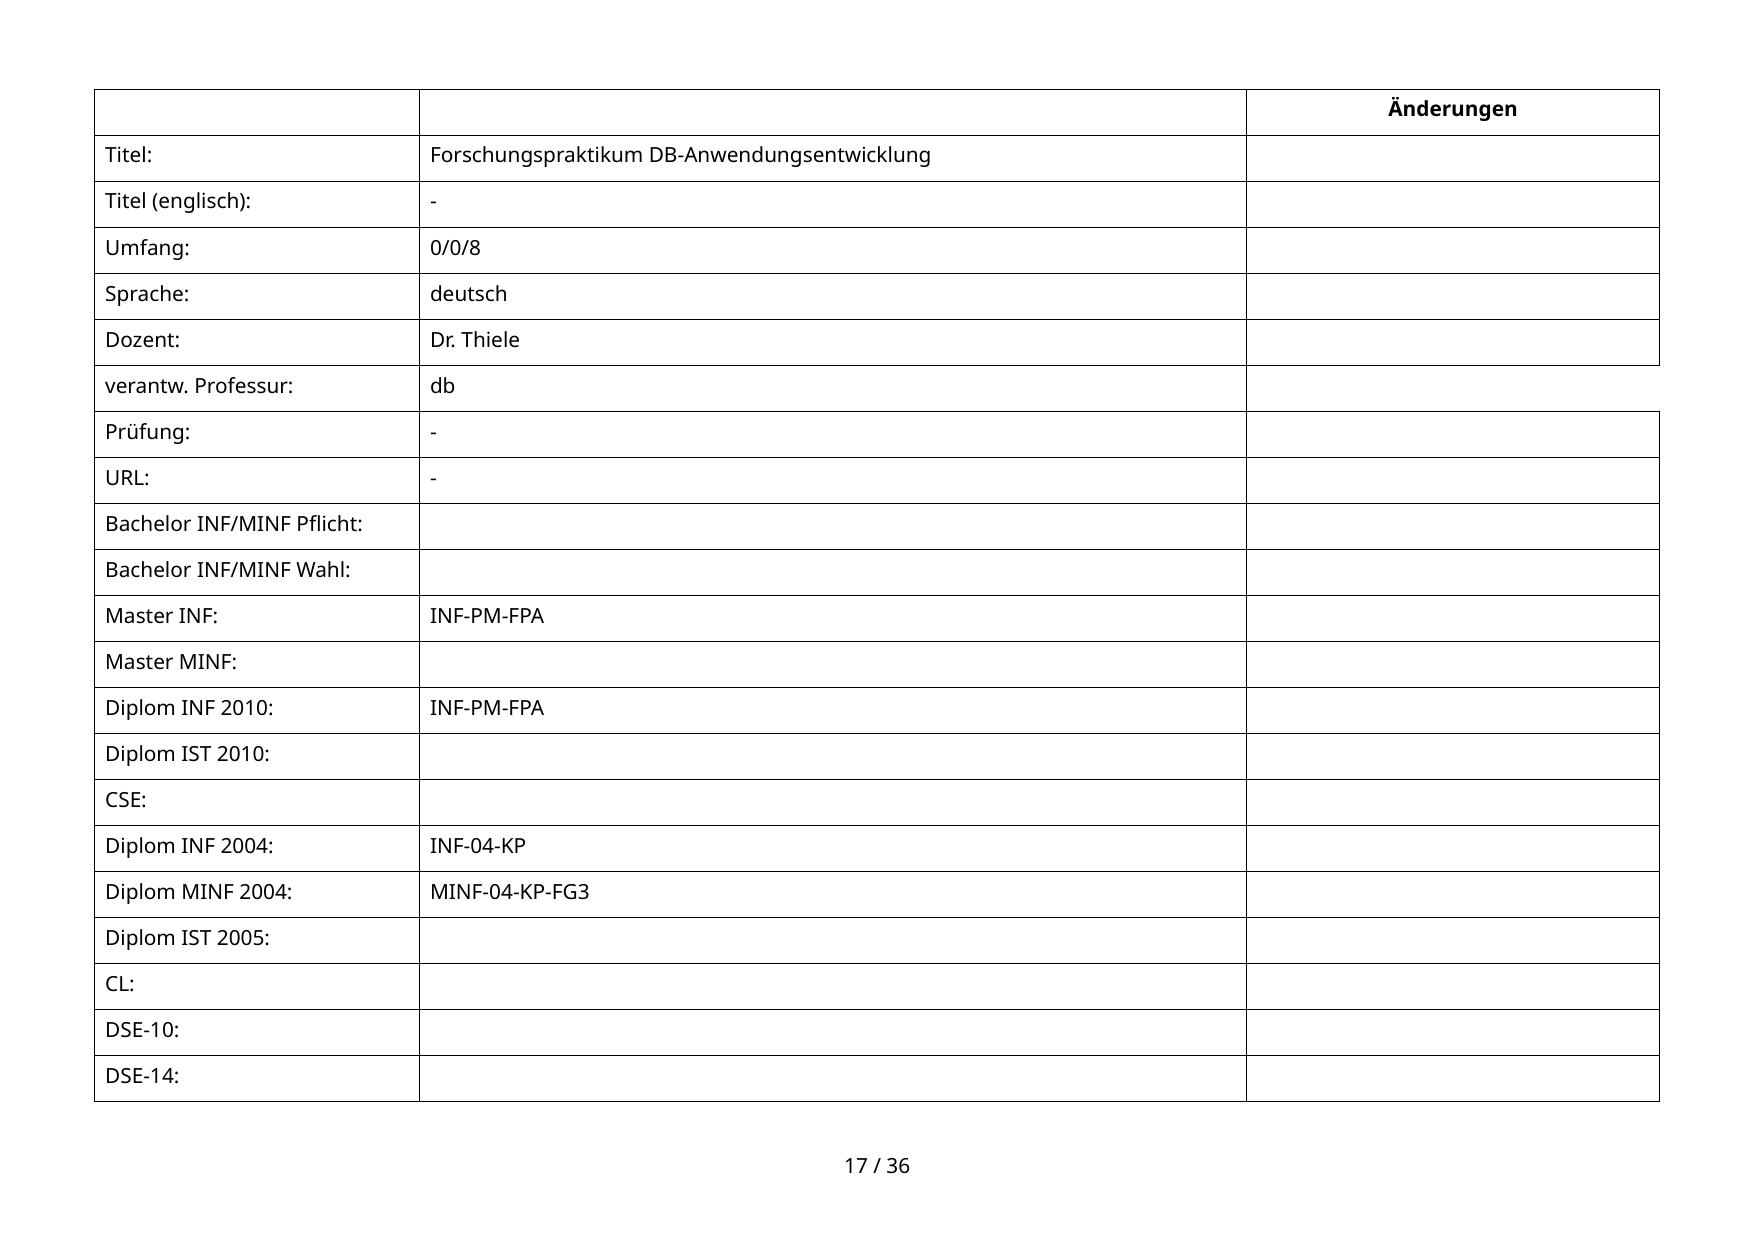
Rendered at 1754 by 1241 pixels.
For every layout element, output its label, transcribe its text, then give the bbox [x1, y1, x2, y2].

table_cell [1247, 1010, 1659, 1055]
table_cell Diplom MINF 2004: [95, 872, 419, 917]
table_cell Diplom INF 2004: [95, 826, 419, 871]
table_cell Umfang: [95, 228, 419, 273]
table_cell [1247, 688, 1659, 733]
table_cell Bachelor INF/MINF Wahl: [95, 550, 419, 595]
table_cell DSE-10: [95, 1010, 419, 1055]
table_cell Bachelor INF/MINF Pflicht: [95, 504, 419, 549]
table_cell Master MINF: [95, 642, 419, 687]
table_cell [1247, 1056, 1659, 1101]
table_cell [1247, 642, 1659, 687]
table_cell - [420, 182, 1246, 227]
table_cell [1247, 964, 1659, 1009]
table_cell [1247, 550, 1659, 595]
table_cell URL: [95, 458, 419, 503]
table_cell [420, 642, 1246, 687]
table_cell Diplom IST 2005: [95, 918, 419, 963]
table_cell [1247, 504, 1659, 549]
table_cell [420, 504, 1246, 549]
table_cell MINF-04-KP-FG3 [420, 872, 1246, 917]
table_cell CSE: [95, 780, 419, 825]
table_cell [1247, 182, 1659, 227]
table_cell [1247, 274, 1659, 319]
table_cell - [420, 458, 1246, 503]
table_cell [420, 918, 1246, 963]
table_cell Diplom IST 2010: [95, 734, 419, 779]
table_cell CL: [95, 964, 419, 1009]
table_cell [1247, 136, 1659, 181]
table_cell Dozent: [95, 320, 419, 365]
table_cell Dr. Thiele [420, 320, 1246, 365]
table_cell [1247, 228, 1659, 273]
table_cell [420, 964, 1246, 1009]
table_cell [1247, 596, 1659, 641]
table_cell [420, 1010, 1246, 1055]
table_cell Master INF: [95, 596, 419, 641]
table_cell [1247, 320, 1659, 365]
table_cell Sprache: [95, 274, 419, 319]
table_cell INF-04-KP [420, 826, 1246, 871]
table_cell [420, 550, 1246, 595]
table_header [95, 90, 419, 134]
table_cell [1247, 826, 1659, 871]
table_cell [1247, 780, 1659, 825]
table_cell Diplom INF 2010: [95, 688, 419, 733]
table_cell [1247, 734, 1659, 779]
table_cell [420, 1056, 1246, 1101]
table_cell Titel (englisch): [95, 182, 419, 227]
table_cell [420, 780, 1246, 825]
table_cell INF-PM-FPA [420, 688, 1246, 733]
table_cell DSE-14: [95, 1056, 419, 1101]
table_cell [1247, 872, 1659, 917]
table_cell db [420, 366, 1246, 411]
table_cell deutsch [420, 274, 1246, 319]
table_cell Titel: [95, 136, 419, 181]
table_cell 0/0/8 [420, 228, 1246, 273]
table_cell [1247, 458, 1659, 503]
table_cell Forschungspraktikum DB-Anwendungsentwicklung [420, 136, 1246, 181]
table_cell [1247, 918, 1659, 963]
table_cell Prüfung: [95, 412, 419, 457]
table_header [420, 90, 1246, 134]
table_cell [1247, 412, 1659, 457]
table_cell - [420, 412, 1246, 457]
table_header Änderungen [1247, 90, 1659, 134]
table_cell INF-PM-FPA [420, 596, 1246, 641]
table_cell [420, 734, 1246, 779]
table_cell verantw. Professur: [95, 366, 419, 411]
